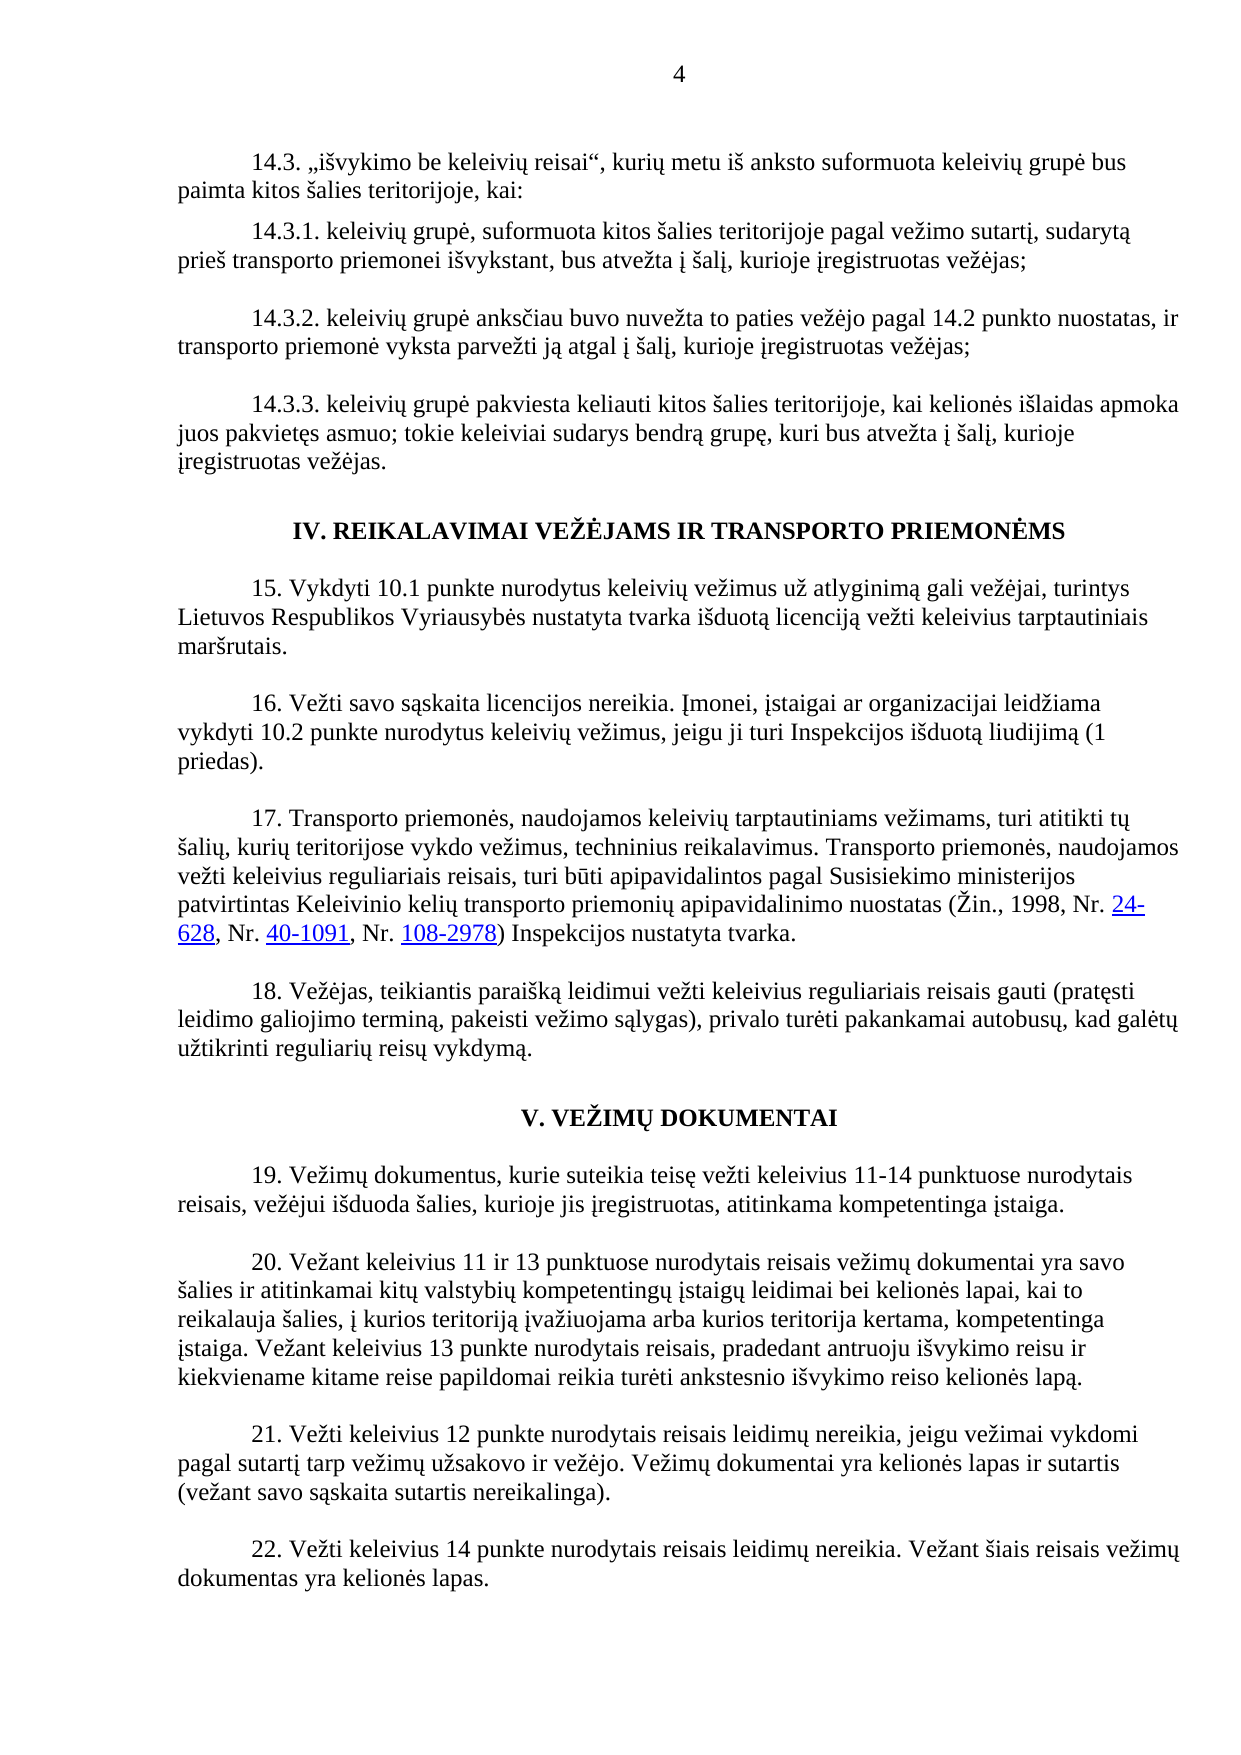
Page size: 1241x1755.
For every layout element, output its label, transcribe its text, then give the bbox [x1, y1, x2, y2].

text 14.3.2. keleivių grupė anksčiau buvo nuvežta to paties vežėjo pagal 14.2 punkto nuostatas, ir transporto priemonė vyksta parvežti ją atgal į šalį, kurioje įregistruotas vežėjas; [177, 303, 1181, 360]
text 22. Vežti keleivius 14 punkte nurodytais reisais leidimų nereikia. Vežant šiais reisais vežimų dokumentas yra kelionės lapas. [177, 1534, 1181, 1592]
text 16. Vežti savo sąskaita licencijos nereikia. Įmonei, įstaigai ar organizacijai leidžiama vykdyti 10.2 punkte nurodytus keleivių vežimus, jeigu ji turi Inspekcijos išduotą liudijimą (1 priedas). [177, 688, 1181, 774]
text 14.3. „išvykimo be keleivių reisai“, kurių metu iš anksto suformuota keleivių grupė bus paimta kitos šalies teritorijoje, kai: [177, 147, 1181, 204]
text V. Vežimų dokumentai [177, 1103, 1181, 1132]
text 14.3.1. keleivių grupė, suformuota kitos šalies teritorijoje pagal vežimo sutartį, sudarytą prieš transporto priemonei išvykstant, bus atvežta į šalį, kurioje įregistruotas vežėjas; [177, 216, 1181, 274]
text 17. Transporto priemonės, naudojamos keleivių tarptautiniams vežimams, turi atitikti tų šalių, kurių teritorijose vykdo vežimus, techninius reikalavimus. Transporto priemonės, naudojamos vežti keleivius reguliariais reisais, turi būti apipavidalintos pagal Susisiekimo ministerijos patvirtintas Keleivinio kelių transporto priemonių apipavidalinimo nuostatas (Žin., 1998, Nr. 24-628, Nr. 40-1091, Nr. 108-2978) Inspekcijos nustatyta tvarka. [177, 803, 1181, 947]
text 21. Vežti keleivius 12 punkte nurodytais reisais leidimų nereikia, jeigu vežimai vykdomi pagal sutartį tarp vežimų užsakovo ir vežėjo. Vežimų dokumentai yra kelionės lapas ir sutartis (vežant savo sąskaita sutartis nereikalinga). [177, 1419, 1181, 1505]
text IV. Reikalavimai vežėjams ir transporto priemonėms [177, 516, 1181, 544]
text 20. Vežant keleivius 11 ir 13 punktuose nurodytais reisais vežimų dokumentai yra savo šalies ir atitinkamai kitų valstybių kompetentingų įstaigų leidimai bei kelionės lapai, kai to reikalauja šalies, į kurios teritoriją įvažiuojama arba kurios teritorija kertama, kompetentinga įstaiga. Vežant keleivius 13 punkte nurodytais reisais, pradedant antruoju išvykimo reisu ir kiekviename kitame reise papildomai reikia turėti ankstesnio išvykimo reiso kelionės lapą. [177, 1247, 1181, 1390]
text 14.3.3. keleivių grupė pakviesta keliauti kitos šalies teritorijoje, kai kelionės išlaidas apmoka juos pakvietęs asmuo; tokie keleiviai sudarys bendrą grupę, kuri bus atvežta į šalį, kurioje įregistruotas vežėjas. [177, 389, 1181, 475]
text 18. Vežėjas, teikiantis paraišką leidimui vežti keleivius reguliariais reisais gauti (pratęsti leidimo galiojimo terminą, pakeisti vežimo sąlygas), privalo turėti pakankamai autobusų, kad galėtų užtikrinti reguliarių reisų vykdymą. [177, 976, 1181, 1062]
text 15. Vykdyti 10.1 punkte nurodytus keleivių vežimus už atlyginimą gali vežėjai, turintys Lietuvos Respublikos Vyriausybės nustatyta tvarka išduotą licenciją vežti keleivius tarptautiniais maršrutais. [177, 573, 1181, 659]
text 19. Vežimų dokumentus, kurie suteikia teisę vežti keleivius 11-14 punktuose nurodytais reisais, vežėjui išduoda šalies, kurioje jis įregistruotas, atitinkama kompetentinga įstaiga. [177, 1160, 1181, 1218]
